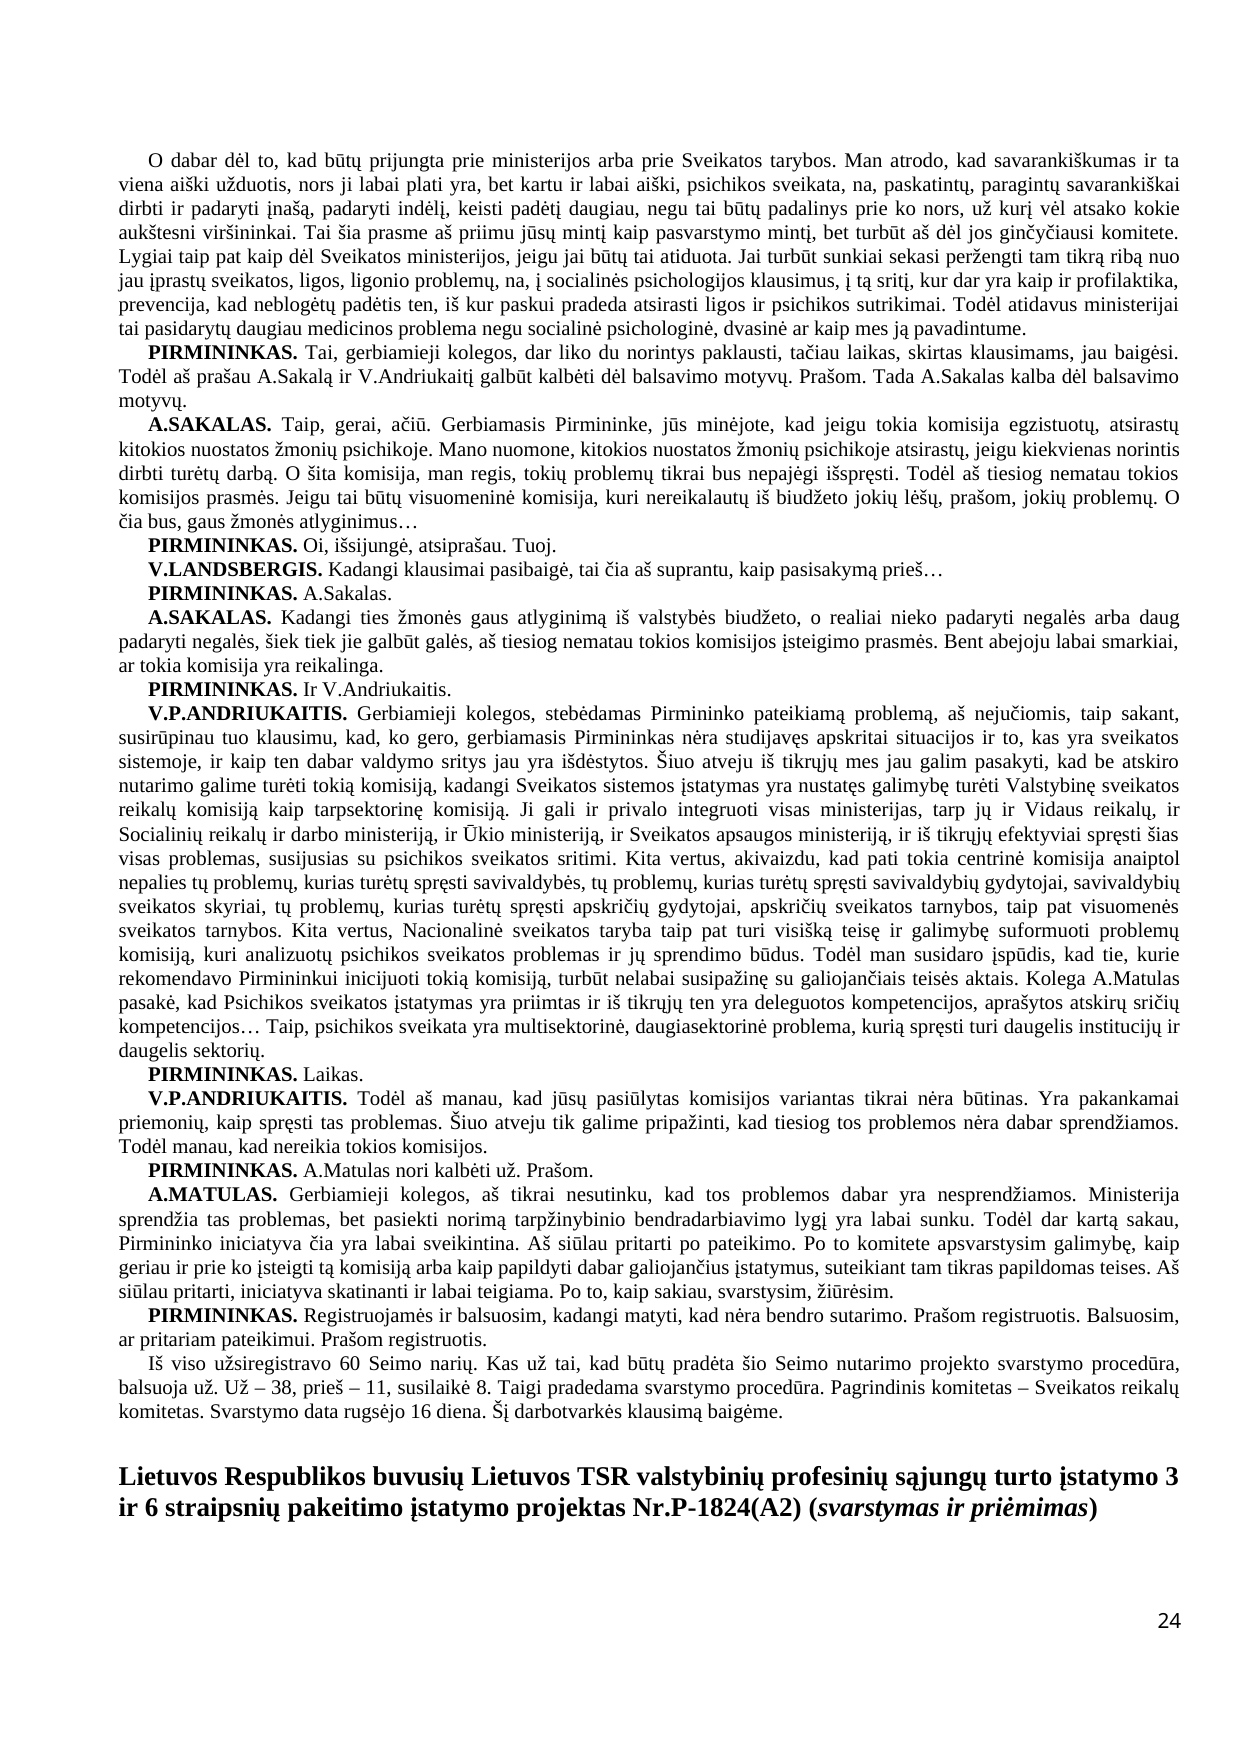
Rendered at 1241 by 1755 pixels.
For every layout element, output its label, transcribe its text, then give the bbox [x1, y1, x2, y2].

text PIRMININKAS. Ir V.Andriukaitis. [118, 677, 1181, 701]
text PIRMININKAS. Tai, gerbiamieji kolegos, dar liko du norintys paklausti, tačiau laikas, skirtas klausimams, jau baigėsi. Todėl aš prašau A.Sakalą ir V.Andriukaitį galbūt kalbėti dėl balsavimo motyvų. Prašom. Tada A.Sakalas kalba dėl balsavimo motyvų. [118, 340, 1181, 412]
text V.P.ANDRIUKAITIS. Todėl aš manau, kad jūsų pasiūlytas komisijos variantas tikrai nėra būtinas. Yra pakankamai priemonių, kaip spręsti tas problemas. Šiuo atveju tik galime pripažinti, kad tiesiog tos problemos nėra dabar sprendžiamos. Todėl manau, kad nereikia tokios komisijos. [118, 1086, 1181, 1158]
text Iš viso užsiregistravo 60 Seimo narių. Kas už tai, kad būtų pradėta šio Seimo nutarimo projekto svarstymo procedūra, balsuoja už. Už – 38, prieš – 11, susilaikė 8. Taigi pradedama svarstymo procedūra. Pagrindinis komitetas – Sveikatos reikalų komitetas. Svarstymo data rugsėjo 16 diena. Šį darbotvarkės klausimą baigėme. [118, 1351, 1181, 1423]
text A.SAKALAS. Taip, gerai, ačiū. Gerbiamasis Pirmininke, jūs minėjote, kad jeigu tokia komisija egzistuotų, atsirastų kitokios nuostatos žmonių psichikoje. Mano nuomone, kitokios nuostatos žmonių psichikoje atsirastų, jeigu kiekvienas norintis dirbti turėtų darbą. O šita komisija, man regis, tokių problemų tikrai bus nepajėgi išspręsti. Todėl aš tiesiog nematau tokios komisijos prasmės. Jeigu tai būtų visuomeninė komisija, kuri nereikalautų iš biudžeto jokių lėšų, prašom, jokių problemų. O čia bus, gaus žmonės atlyginimus… [118, 412, 1181, 533]
text A.SAKALAS. Kadangi ties žmonės gaus atlyginimą iš valstybės biudžeto, o realiai nieko padaryti negalės arba daug padaryti negalės, šiek tiek jie galbūt galės, aš tiesiog nematau tokios komisijos įsteigimo prasmės. Bent abejoju labai smarkiai, ar tokia komisija yra reikalinga. [118, 605, 1181, 677]
text PIRMININKAS. Registruojamės ir balsuosim, kadangi matyti, kad nėra bendro sutarimo. Prašom registruotis. Balsuosim, ar pritariam pateikimui. Prašom registruotis. [118, 1303, 1181, 1351]
text Lietuvos Respublikos buvusių Lietuvos TSR valstybinių profesinių sąjungų turto įstatymo 3 ir 6 straipsnių pakeitimo įstatymo projektas Nr.P-1824(A2) (svarstymas ir priėmimas) [118, 1459, 1181, 1522]
text PIRMININKAS. Laikas. [118, 1062, 1181, 1086]
text PIRMININKAS. A.Matulas nori kalbėti už. Prašom. [118, 1158, 1181, 1182]
text O dabar dėl to, kad būtų prijungta prie ministerijos arba prie Sveikatos tarybos. Man atrodo, kad savarankiškumas ir ta viena aiški užduotis, nors ji labai plati yra, bet kartu ir labai aiški, psichikos sveikata, na, paskatintų, paragintų savarankiškai dirbti ir padaryti įnašą, padaryti indėlį, keisti padėtį daugiau, negu tai būtų padalinys prie ko nors, už kurį vėl atsako kokie aukštesni viršininkai. Tai šia prasme aš priimu jūsų mintį kaip pasvarstymo mintį, bet turbūt aš dėl jos ginčyčiausi komitete. Lygiai taip pat kaip dėl Sveikatos ministerijos, jeigu jai būtų tai atiduota. Jai turbūt sunkiai sekasi peržengti tam tikrą ribą nuo jau įprastų sveikatos, ligos, ligonio problemų, na, į socialinės psichologijos klausimus, į tą sritį, kur dar yra kaip ir profilaktika, prevencija, kad neblogėtų padėtis ten, iš kur paskui pradeda atsirasti ligos ir psichikos sutrikimai. Todėl atidavus ministerijai tai pasidarytų daugiau medicinos problema negu socialinė psichologinė, dvasinė ar kaip mes ją pavadintume. [118, 148, 1181, 340]
text PIRMININKAS. A.Sakalas. [118, 581, 1181, 605]
text V.LANDSBERGIS. Kadangi klausimai pasibaigė, tai čia aš suprantu, kaip pasisakymą prieš… [118, 557, 1181, 581]
text V.P.ANDRIUKAITIS. Gerbiamieji kolegos, stebėdamas Pirmininko pateikiamą problemą, aš nejučiomis, taip sakant, susirūpinau tuo klausimu, kad, ko gero, gerbiamasis Pirmininkas nėra studijavęs apskritai situacijos ir to, kas yra sveikatos sistemoje, ir kaip ten dabar valdymo sritys jau yra išdėstytos. Šiuo atveju iš tikrųjų mes jau galim pasakyti, kad be atskiro nutarimo galime turėti tokią komisiją, kadangi Sveikatos sistemos įstatymas yra nustatęs galimybę turėti Valstybinę sveikatos reikalų komisiją kaip tarpsektorinę komisiją. Ji gali ir privalo integruoti visas ministerijas, tarp jų ir Vidaus reikalų, ir Socialinių reikalų ir darbo ministeriją, ir Ūkio ministeriją, ir Sveikatos apsaugos ministeriją, ir iš tikrųjų efektyviai spręsti šias visas problemas, susijusias su psichikos sveikatos sritimi. Kita vertus, akivaizdu, kad pati tokia centrinė komisija anaiptol nepalies tų problemų, kurias turėtų spręsti savivaldybės, tų problemų, kurias turėtų spręsti savivaldybių gydytojai, savivaldybių sveikatos skyriai, tų problemų, kurias turėtų spręsti apskričių gydytojai, apskričių sveikatos tarnybos, taip pat visuomenės sveikatos tarnybos. Kita vertus, Nacionalinė sveikatos taryba taip pat turi visišką teisę ir galimybę suformuoti problemų komisiją, kuri analizuotų psichikos sveikatos problemas ir jų sprendimo būdus. Todėl man susidaro įspūdis, kad tie, kurie rekomendavo Pirmininkui inicijuoti tokią komisiją, turbūt nelabai susipažinę su galiojančiais teisės aktais. Kolega A.Matulas pasakė, kad Psichikos sveikatos įstatymas yra priimtas ir iš tikrųjų ten yra deleguotos kompetencijos, aprašytos atskirų sričių kompetencijos… Taip, psichikos sveikata yra multisektorinė, daugiasektorinė problema, kurią spręsti turi daugelis institucijų ir daugelis sektorių. [118, 701, 1181, 1062]
text PIRMININKAS. Oi, išsijungė, atsiprašau. Tuoj. [118, 533, 1181, 557]
text A.MATULAS. Gerbiamieji kolegos, aš tikrai nesutinku, kad tos problemos dabar yra nesprendžiamos. Ministerija sprendžia tas problemas, bet pasiekti norimą tarpžinybinio bendradarbiavimo lygį yra labai sunku. Todėl dar kartą sakau, Pirmininko iniciatyva čia yra labai sveikintina. Aš siūlau pritarti po pateikimo. Po to komitete apsvarstysim galimybę, kaip geriau ir prie ko įsteigti tą komisiją arba kaip papildyti dabar galiojančius įstatymus, suteikiant tam tikras papildomas teises. Aš siūlau pritarti, iniciatyva skatinanti ir labai teigiama. Po to, kaip sakiau, svarstysim, žiūrėsim. [118, 1182, 1181, 1303]
